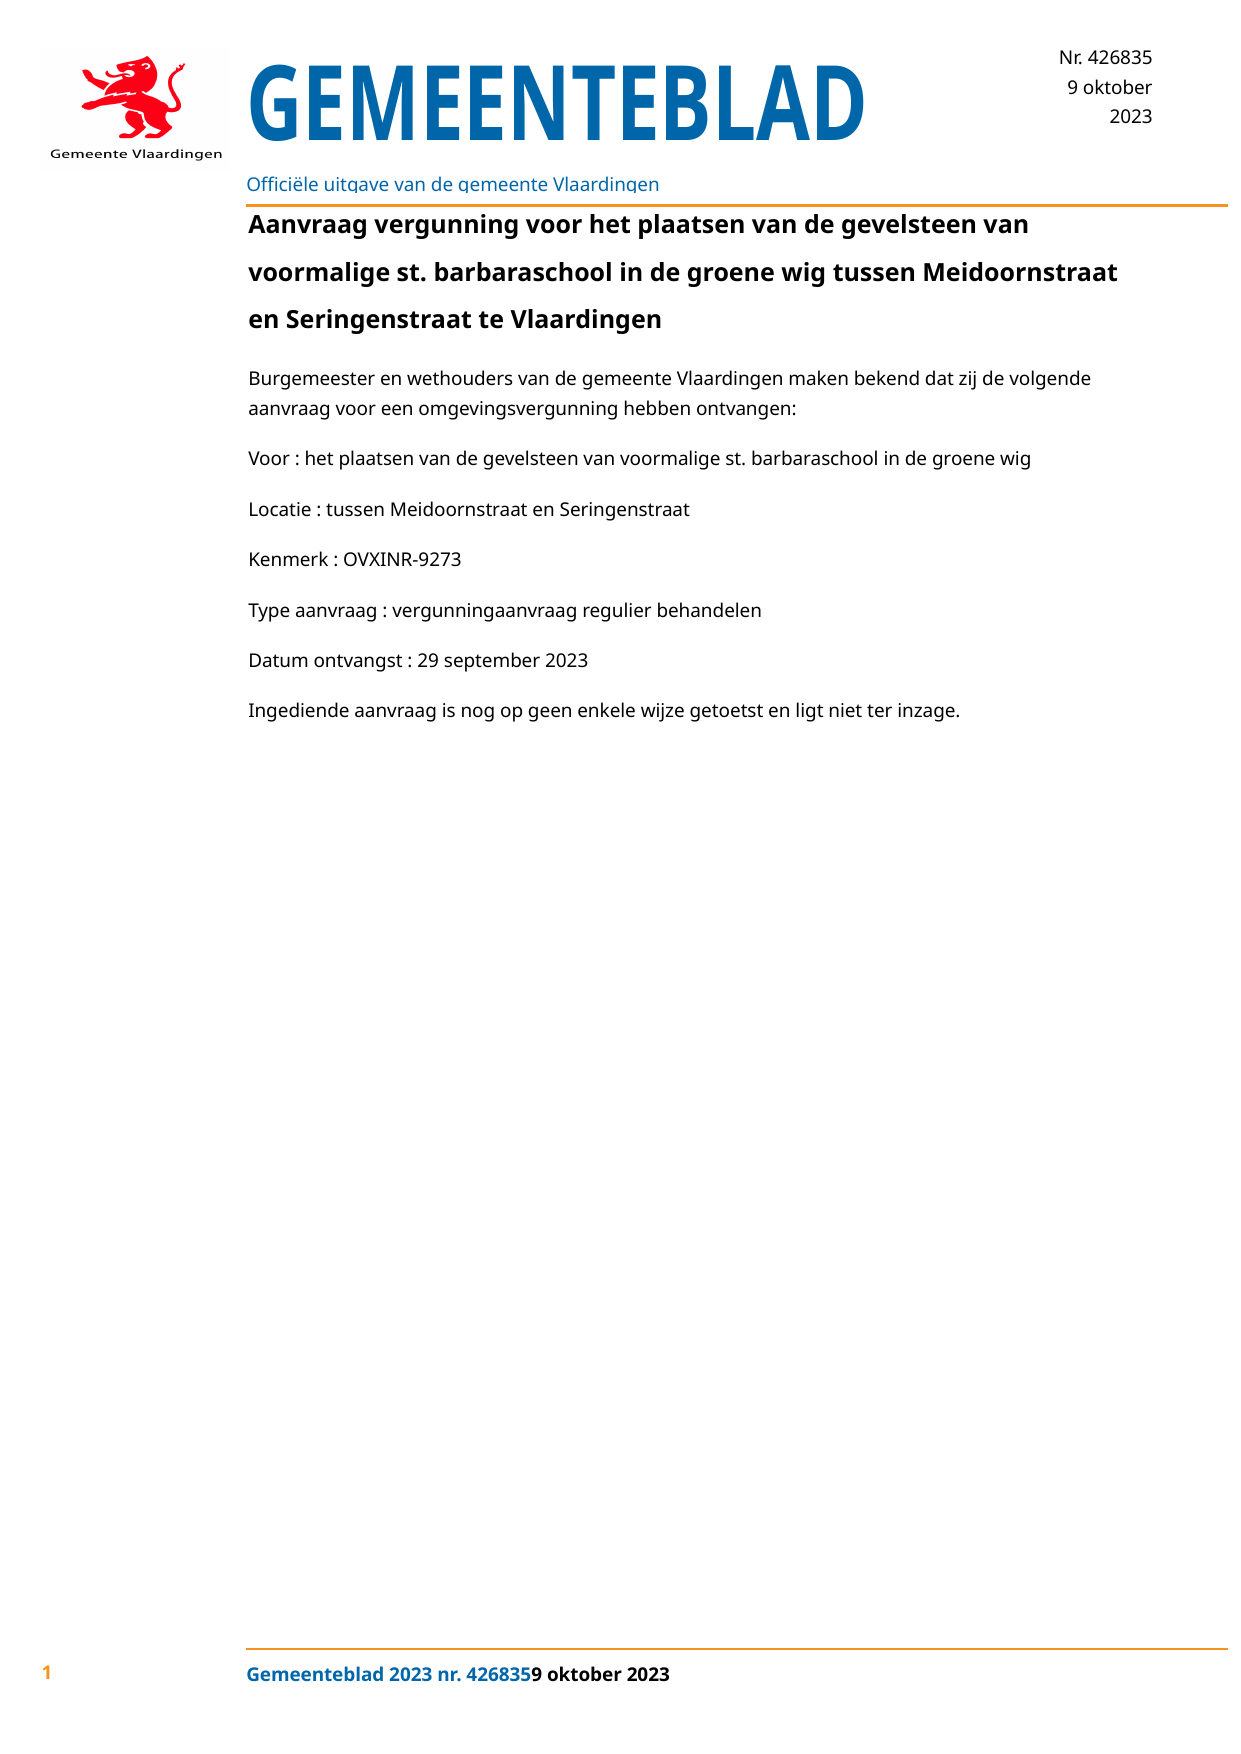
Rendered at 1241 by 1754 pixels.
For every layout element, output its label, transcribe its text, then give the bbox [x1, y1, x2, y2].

text Datum ontvangst : 29 september 2023 [248, 647, 1152, 673]
text Locatie : tussen Meidoornstraat en Seringenstraat [248, 496, 1152, 522]
text Kenmerk : OVXINR-9273 [248, 546, 1152, 572]
picture [41, 47, 231, 172]
text Ingediende aanvraag is nog op geen enkele wijze getoetst en ligt niet ter inzage. [248, 698, 1152, 723]
text Type aanvraag : vergunningaanvraag regulier behandelen [248, 597, 1152, 622]
text Voor : het plaatsen van de gevelsteen van voormalige st. barbaraschool in de groene wig [248, 446, 1152, 471]
text Aanvraag vergunning voor het plaatsen van de gevelsteen van voormalige st. barbaraschool in de groene wig tussen Meidoornstraat en Seringenstraat te Vlaardingen [248, 207, 1152, 336]
text Burgemeester en wethouders van de gemeente Vlaardingen maken bekend dat zij de volgende aanvraag voor een omgevingsvergunning hebben ontvangen: [248, 366, 1152, 421]
